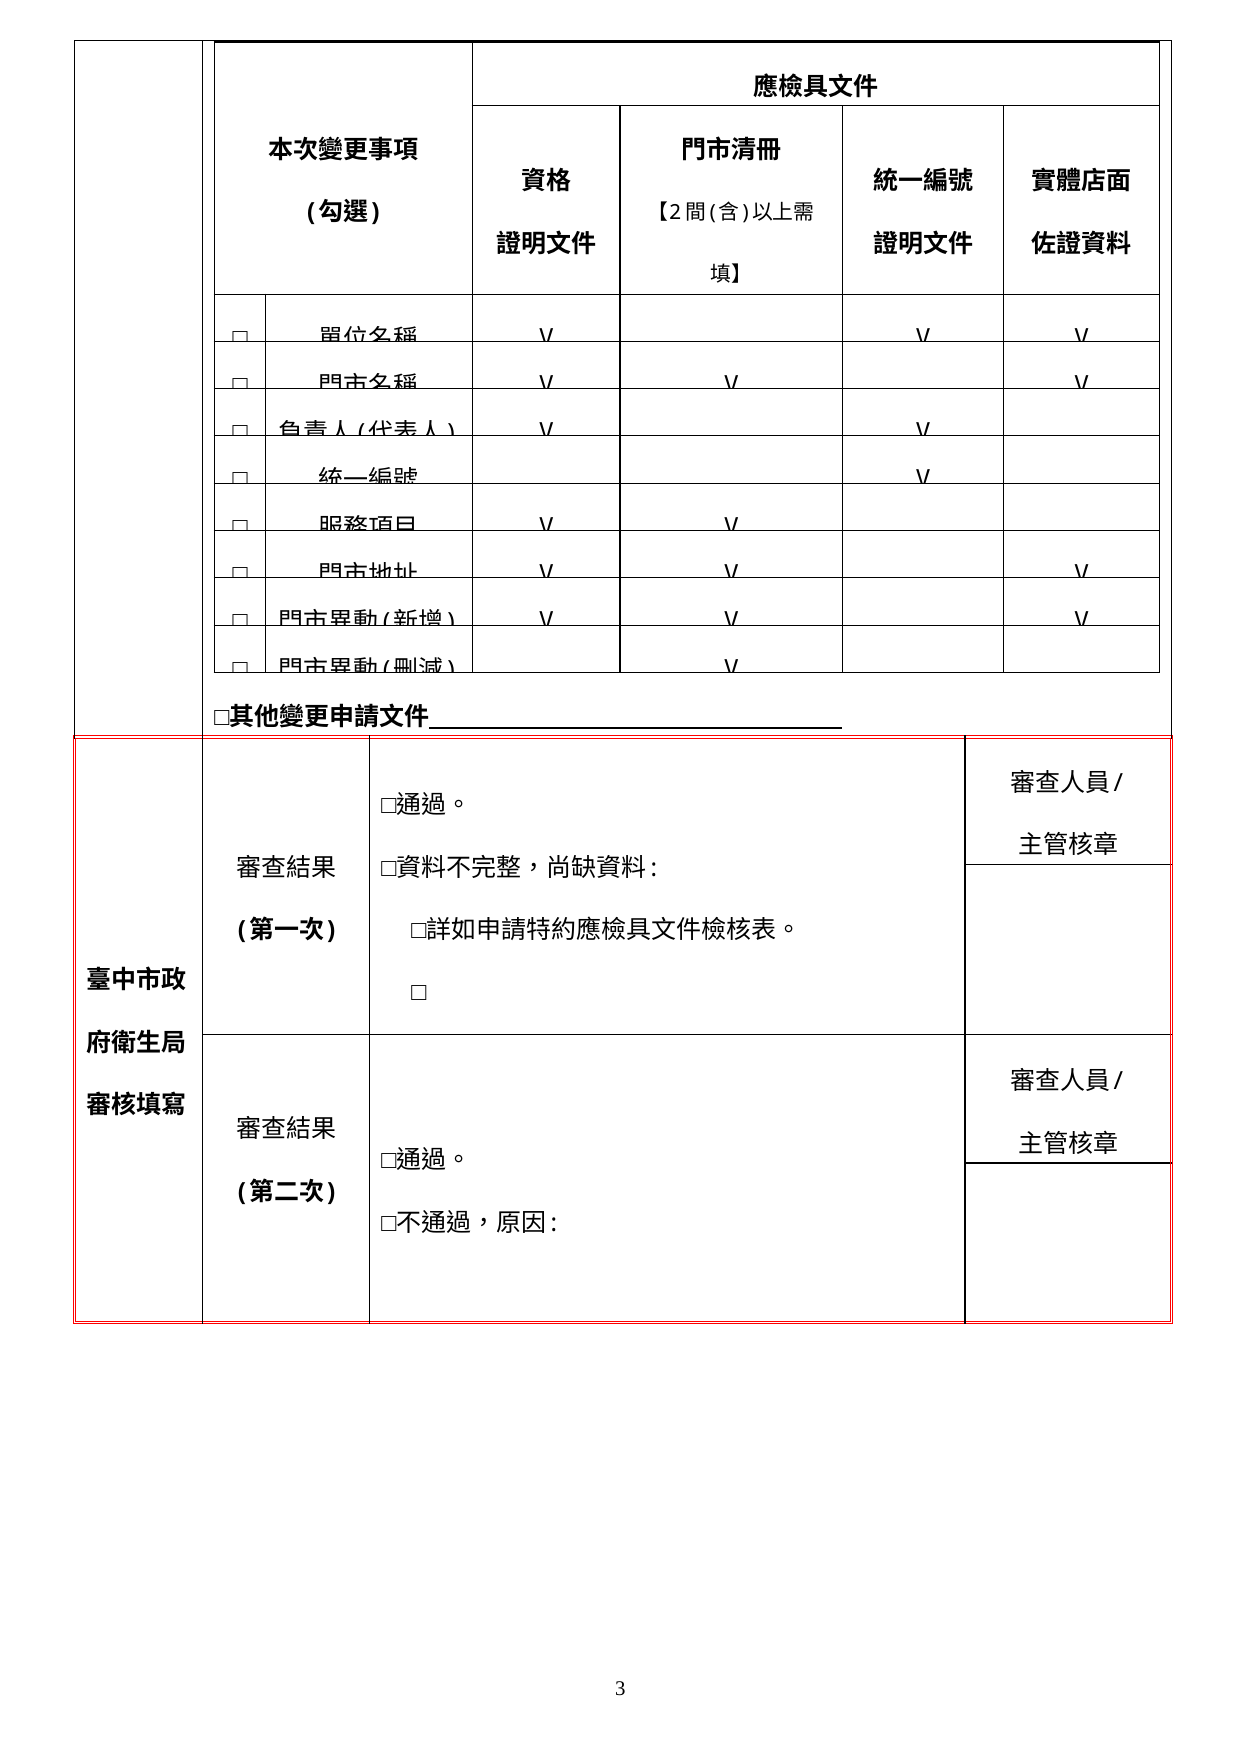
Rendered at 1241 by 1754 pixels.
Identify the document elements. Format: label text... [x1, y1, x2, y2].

table_cell 負責人(代表人) [266, 389, 472, 435]
table_cell □ [215, 389, 265, 435]
table_cell 審查結果 (第二次) [203, 1035, 369, 1321]
table_cell V [621, 342, 842, 388]
table_cell V [621, 531, 842, 577]
table_cell V [473, 531, 619, 577]
table_cell 服務項目 [266, 484, 472, 530]
table_cell V [473, 342, 619, 388]
table_cell □ [215, 531, 265, 577]
table_cell □通過。 □資料不完整，尚缺資料: □詳如申請特約應檢具文件檢核表。 □ [370, 739, 964, 1034]
table_cell 臺中市政府衛生局審核填寫 [76, 739, 202, 1321]
table_cell [75, 41, 202, 735]
table_cell V [621, 578, 842, 624]
table_header 本次變更事項 (勾選) [215, 43, 472, 293]
table_cell V [843, 389, 1003, 435]
table_cell [843, 626, 1003, 672]
table_cell [966, 865, 1170, 1034]
table_cell V [621, 484, 842, 530]
table_cell □ [215, 436, 265, 483]
table_cell 審查結果 (第一次) [203, 739, 369, 1034]
table_cell □ [215, 342, 265, 388]
table_cell [621, 295, 842, 341]
table_cell [621, 436, 842, 483]
table_cell 門市名稱 [266, 342, 472, 388]
table_cell 門市地址 [266, 531, 472, 577]
table_cell [1004, 484, 1159, 530]
table_cell V [843, 295, 1003, 341]
table_cell 門市異動(刪減) [266, 626, 472, 672]
table_cell 門市清冊 【2間(含)以上需填】 [621, 106, 842, 293]
table_cell [621, 389, 842, 435]
table_cell [473, 436, 619, 483]
table_cell [843, 484, 1003, 530]
table_cell □ [215, 626, 265, 672]
table_cell V [1004, 295, 1159, 341]
table_cell V [473, 295, 619, 341]
table_cell [473, 626, 619, 672]
table_cell 審查人員/ 主管核章 [966, 1035, 1170, 1162]
table_cell [1004, 389, 1159, 435]
table_cell □ [215, 484, 265, 530]
table_cell [1004, 436, 1159, 483]
table_cell 統一編號 [266, 436, 472, 483]
table_cell [843, 342, 1003, 388]
table_cell V [1004, 531, 1159, 577]
table_cell □ [215, 578, 265, 624]
table_cell V [621, 626, 842, 672]
table_cell 審查人員/ 主管核章 [966, 739, 1170, 863]
table_header 應檢具文件 [473, 43, 1159, 105]
table_cell V [843, 436, 1003, 483]
table_cell V [473, 484, 619, 530]
table_cell V [473, 389, 619, 435]
table_cell V [473, 578, 619, 624]
table_cell [966, 1164, 1170, 1321]
table_cell □其他變更申請文件 [203, 41, 1171, 735]
table_cell □ [215, 295, 265, 341]
table_cell 門市異動(新增) [266, 578, 472, 624]
table_cell □通過。 □不通過，原因: [370, 1035, 964, 1321]
table_cell 單位名稱 [266, 295, 472, 341]
table_cell V [1004, 578, 1159, 624]
table_cell 統一編號 證明文件 [843, 106, 1003, 293]
table_cell 實體店面 佐證資料 [1004, 106, 1159, 293]
table_cell 資格 證明文件 [473, 106, 619, 293]
table_cell [843, 578, 1003, 624]
table_cell [1004, 626, 1159, 672]
table_cell V [1004, 342, 1159, 388]
table_cell [843, 531, 1003, 577]
